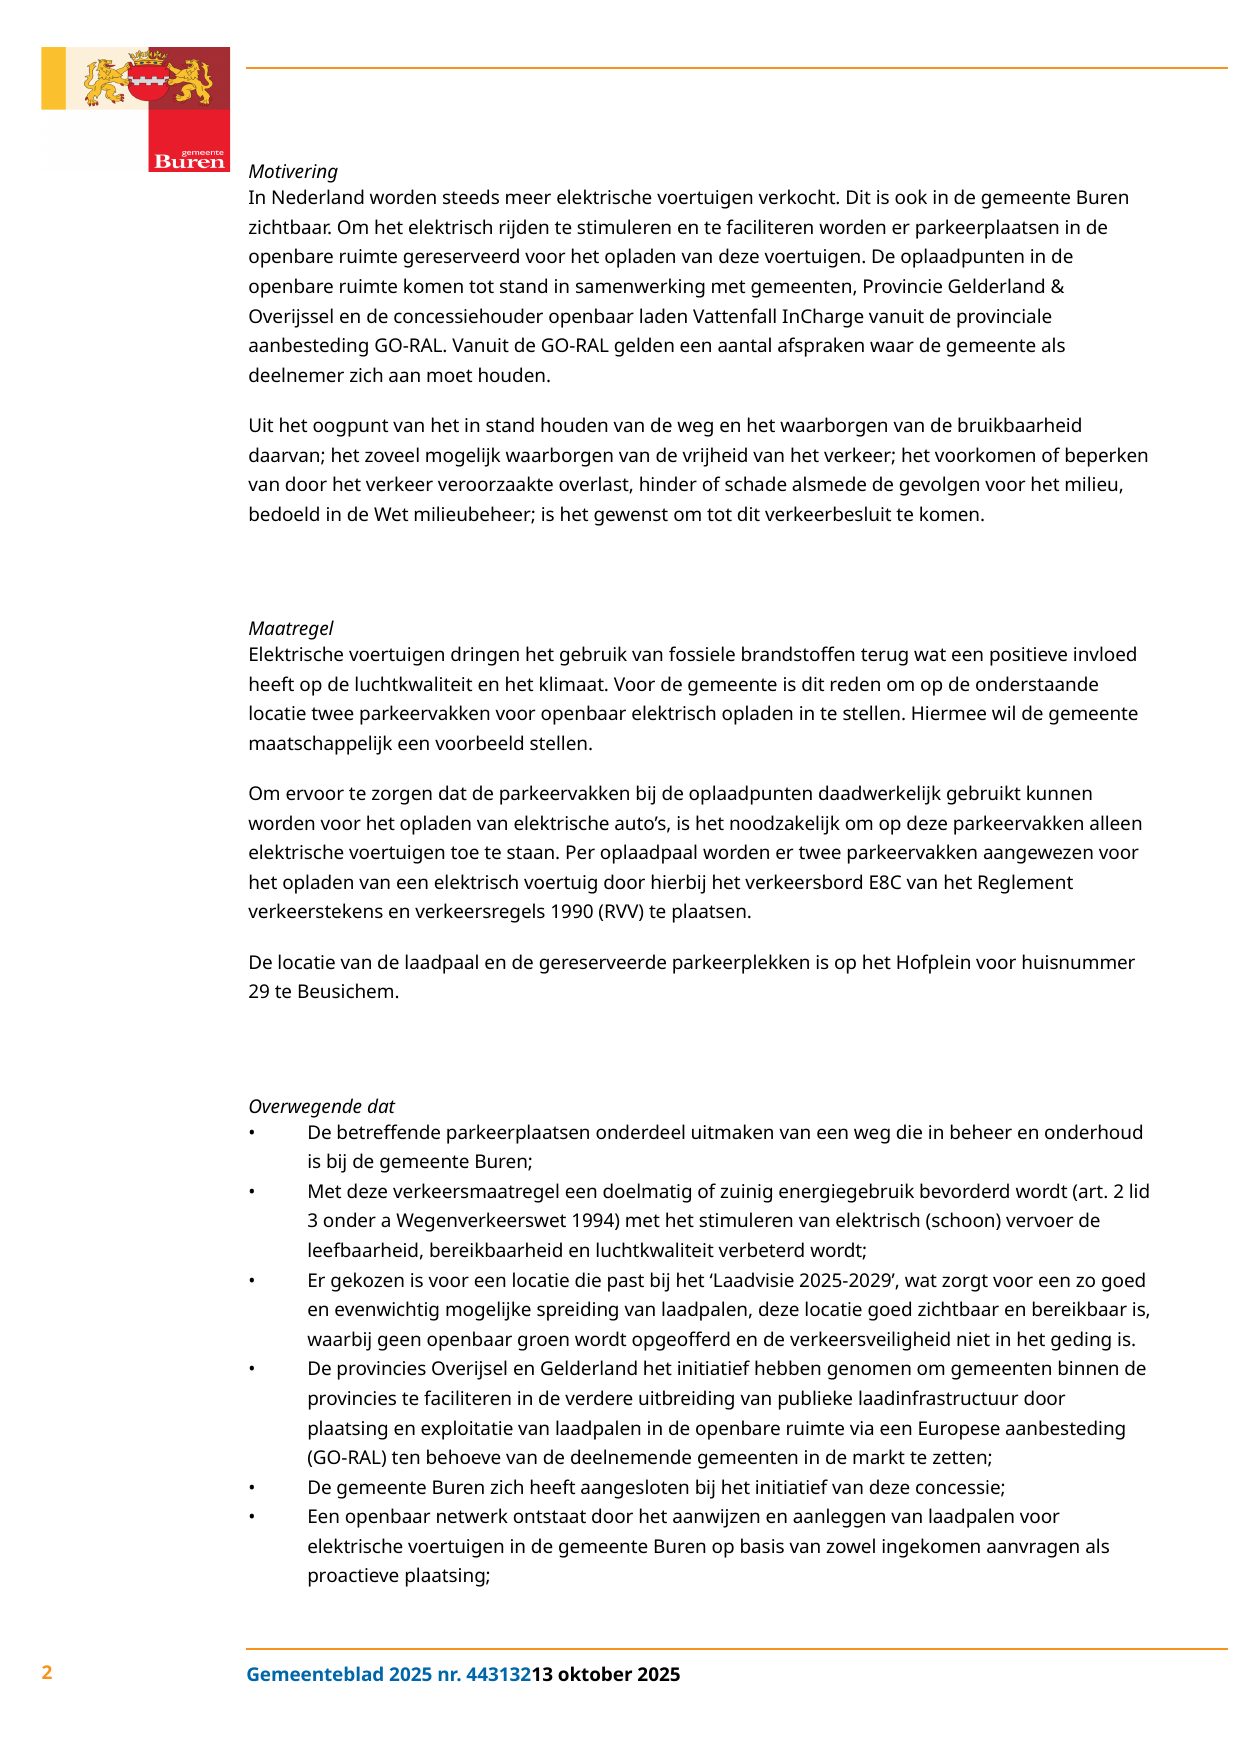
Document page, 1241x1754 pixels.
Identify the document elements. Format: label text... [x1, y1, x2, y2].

text Overwegende dat [248, 1093, 1152, 1119]
list Met deze verkeersmaatregel een doelmatig of zuinig energiegebruik bevorderd wordt (art. 2 lid 3 onder a Wegenverkeerswet 1994) met het stimuleren van elektrisch (schoon) vervoer de leefbaarheid, bereikbaarheid en luchtkwaliteit verbeterd wordt; [248, 1178, 1152, 1263]
text Motivering [248, 159, 1152, 184]
list De gemeente Buren zich heeft aangesloten bij het initiatief van deze concessie; [248, 1474, 1152, 1499]
text Om ervoor te zorgen dat de parkeervakken bij de oplaadpunten daadwerkelijk gebruikt kunnen worden voor het opladen van elektrische auto’s, is het noodzakelijk om op deze parkeervakken alleen elektrische voertuigen toe te staan. Per oplaadpaal worden er twee parkeervakken aangewezen voor het opladen van een elektrisch voertuig door hierbij het verkeersbord E8C van het Reglement verkeerstekens en verkeersregels 1990 (RVV) te plaatsen. [248, 780, 1152, 924]
list Er gekozen is voor een locatie die past bij het ‘Laadvisie 2025-2029’, wat zorgt voor een zo goed en evenwichtig mogelijke spreiding van laadpalen, deze locatie goed zichtbaar en bereikbaar is, waarbij geen openbaar groen wordt opgeofferd en de verkeersveiligheid niet in het geding is. [248, 1267, 1152, 1352]
list De provincies Overijsel en Gelderland het initiatief hebben genomen om gemeenten binnen de provincies te faciliteren in de verdere uitbreiding van publieke laadinfrastructuur door plaatsing en exploitatie van laadpalen in de openbare ruimte via een Europese aanbesteding (GO-RAL) ten behoeve van de deelnemende gemeenten in de markt te zetten; [248, 1356, 1152, 1470]
text Uit het oogpunt van het in stand houden van de weg en het waarborgen van de bruikbaarheid daarvan; het zoveel mogelijk waarborgen van de vrijheid van het verkeer; het voorkomen of beperken van door het verkeer veroorzaakte overlast, hinder of schade alsmede de gevolgen voor het milieu, bedoeld in de Wet milieubeheer; is het gewenst om tot dit verkeerbesluit te komen. [248, 412, 1152, 527]
text In Nederland worden steeds meer elektrische voertuigen verkocht. Dit is ook in de gemeente Buren zichtbaar. Om het elektrisch rijden te stimuleren en te faciliteren worden er parkeerplaatsen in de openbare ruimte gereserveerd voor het opladen van deze voertuigen. De oplaadpunten in de openbare ruimte komen tot stand in samenwerking met gemeenten, Provincie Gelderland & Overijssel en de concessiehouder openbaar laden Vattenfall InCharge vanuit de provinciale aanbesteding GO-RAL. Vanuit de GO-RAL gelden een aantal afspraken waar de gemeente als deelnemer zich aan moet houden. [248, 184, 1152, 388]
text Elektrische voertuigen dringen het gebruik van fossiele brandstoffen terug wat een positieve invloed heeft op de luchtkwaliteit en het klimaat. Voor de gemeente is dit reden om op de onderstaande locatie twee parkeervakken voor openbaar elektrisch opladen in te stellen. Hiermee wil de gemeente maatschappelijk een voorbeeld stellen. [248, 641, 1152, 756]
text Maatregel [248, 616, 1152, 641]
text De locatie van de laadpaal en de gereserveerde parkeerplekken is op het Hofplein voor huisnummer 29 te Beusichem. [248, 949, 1152, 1004]
list Een openbaar netwerk ontstaat door het aanwijzen en aanleggen van laadpalen voor elektrische voertuigen in de gemeente Buren op basis van zowel ingekomen aanvragen als proactieve plaatsing; [248, 1503, 1152, 1588]
picture [41, 47, 231, 172]
list De betreffende parkeerplaatsen onderdeel uitmaken van een weg die in beheer en onderhoud is bij de gemeente Buren; [248, 1119, 1152, 1174]
